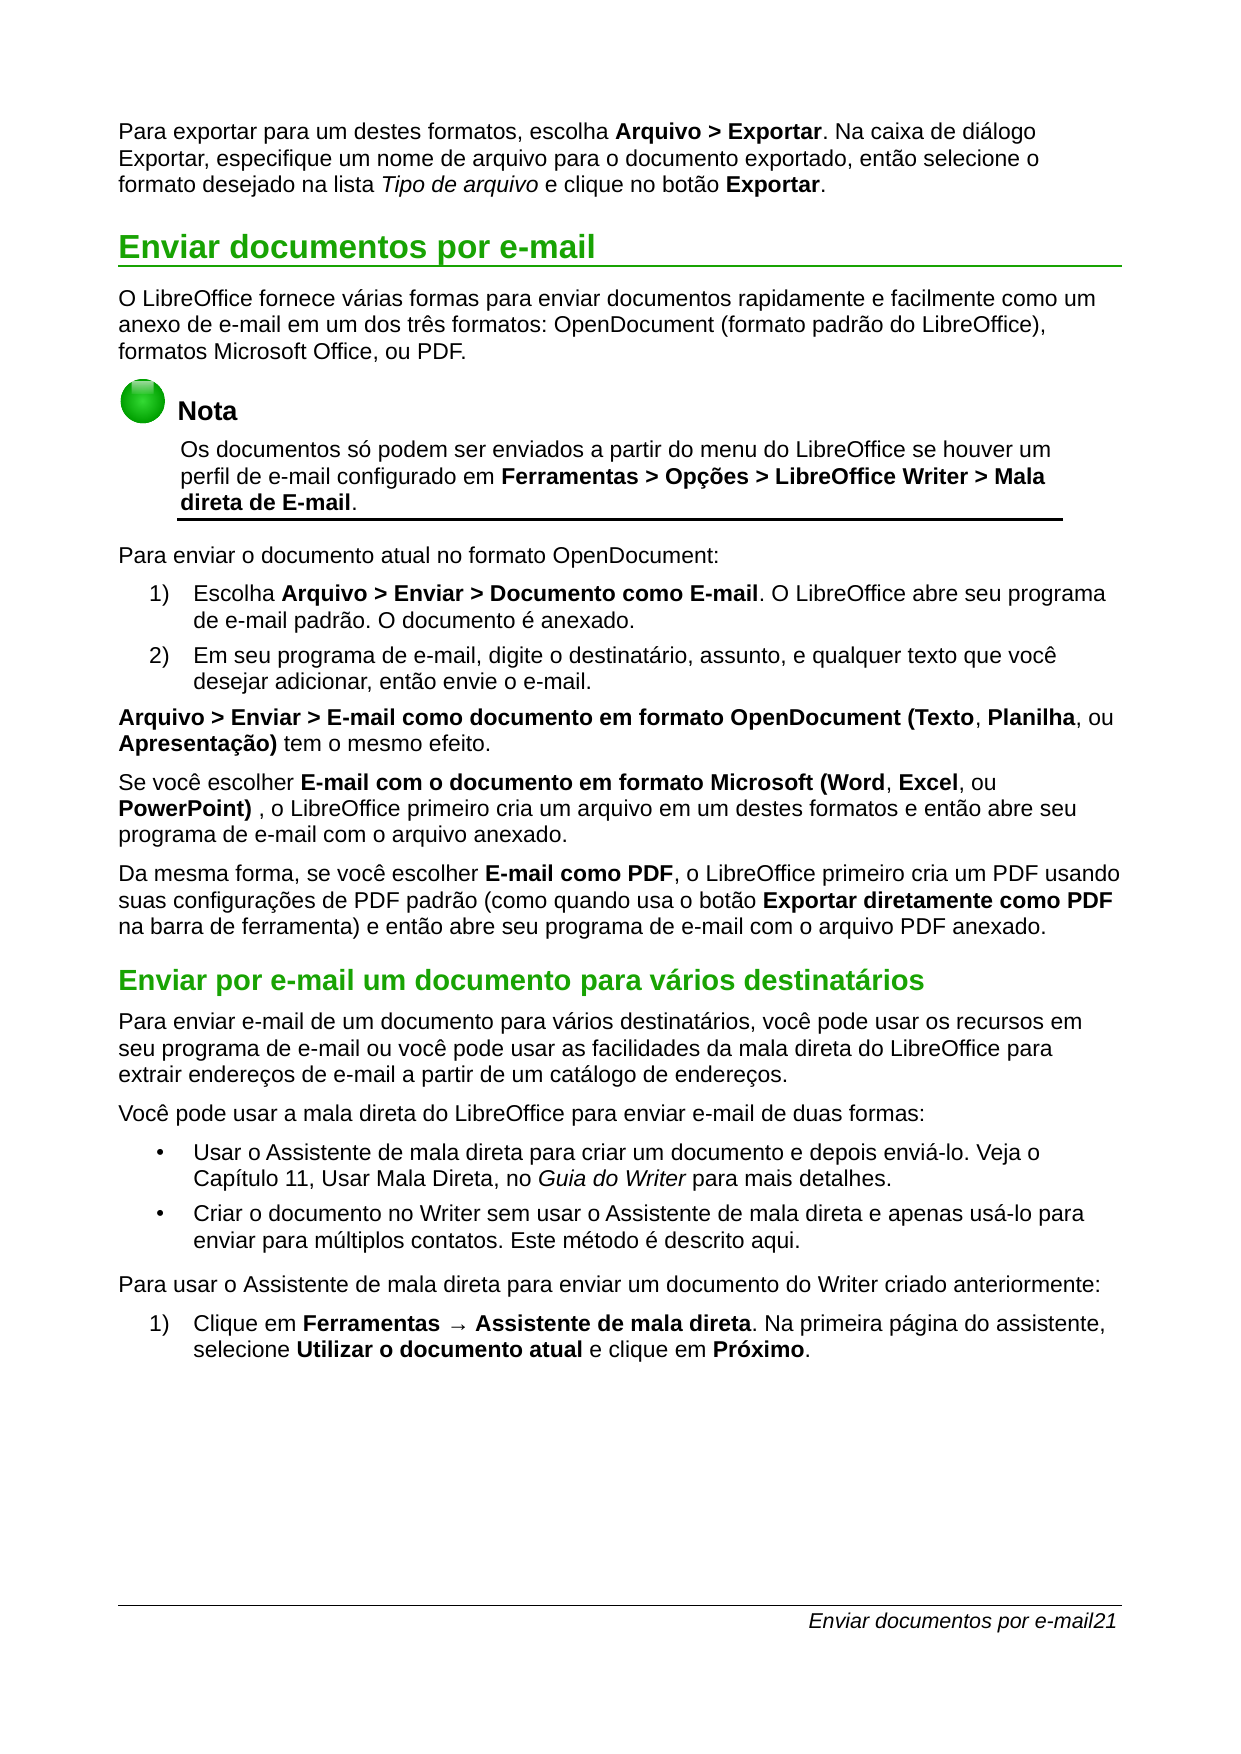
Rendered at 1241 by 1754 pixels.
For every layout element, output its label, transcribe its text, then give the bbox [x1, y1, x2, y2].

text Os documentos só podem ser enviados a partir do menu do LibreOffice se houver um perfil de e-mail configurado em Ferramentas > Opções > LibreOffice Writer > Mala direta de E-mail. [177, 433, 1063, 518]
list Para usar o Assistente de mala direta para enviar um documento do Writer criado anteriormente: [118, 1271, 1122, 1297]
subtitle Enviar documentos por e-mail [118, 227, 1122, 265]
list Usar o Assistente de mala direta para criar um documento e depois enviá-lo. Veja o Capítulo 11, Usar Mala Direta, no Guia do Writer para mais detalhes. [156, 1139, 1122, 1191]
list Criar o documento no Writer sem usar o Assistente de mala direta e apenas usá-lo para enviar para múltiplos contatos. Este método é descrito aqui. [156, 1200, 1122, 1253]
text Se você escolher E-mail com o documento em formato Microsoft (Word, Excel, ou PowerPoint) , o LibreOffice primeiro cria um arquivo em um destes formatos e então abre seu programa de e-mail com o arquivo anexado. [118, 769, 1122, 848]
subtitle Nota [118, 376, 1122, 426]
text Para exportar para um destes formatos, escolha Arquivo > Exportar. Na caixa de diálogo Exportar, especifique um nome de arquivo para o documento exportado, então selecione o formato desejado na lista Tipo de arquivo e clique no botão Exportar. [118, 118, 1122, 197]
list Em seu programa de e-mail, digite o destinatário, assunto, e qualquer texto que você desejar adicionar, então envie o e-mail. [169, 642, 1122, 695]
text Para enviar e-mail de um documento para vários destinatários, você pode usar os recursos em seu programa de e-mail ou você pode usar as facilidades da mala direta do LibreOffice para extrair endereços de e-mail a partir de um catálogo de endereços. [118, 1008, 1122, 1087]
text Arquivo > Enviar > E-mail como documento em formato OpenDocument (Texto, Planilha, ou Apresentação) tem o mesmo efeito. [118, 703, 1122, 756]
list Clique em Ferramentas → Assistente de mala direta. Na primeira página do assistente, selecione Utilizar o documento atual e clique em Próximo. [169, 1309, 1122, 1362]
text O LibreOffice fornece várias formas para enviar documentos rapidamente e facilmente como um anexo de e-mail em um dos três formatos: OpenDocument (formato padrão do LibreOffice), formatos Microsoft Office, ou PDF. [118, 285, 1122, 364]
list Escolha Arquivo > Enviar > Documento como E-mail. O LibreOffice abre seu programa de e-mail padrão. O documento é anexado. [169, 580, 1122, 633]
text Da mesma forma, se você escolher E-mail como PDF, o LibreOffice primeiro cria um PDF usando suas configurações de PDF padrão (como quando usa o botão Exportar diretamente como PDF na barra de ferramenta) e então abre seu programa de e-mail com o arquivo PDF anexado. [118, 860, 1122, 939]
list Para enviar o documento atual no formato OpenDocument: [118, 542, 1122, 568]
list Você pode usar a mala direta do LibreOffice para enviar e-mail de duas formas: [118, 1100, 1122, 1126]
subtitle Enviar por e-mail um documento para vários destinatários [118, 963, 1122, 997]
